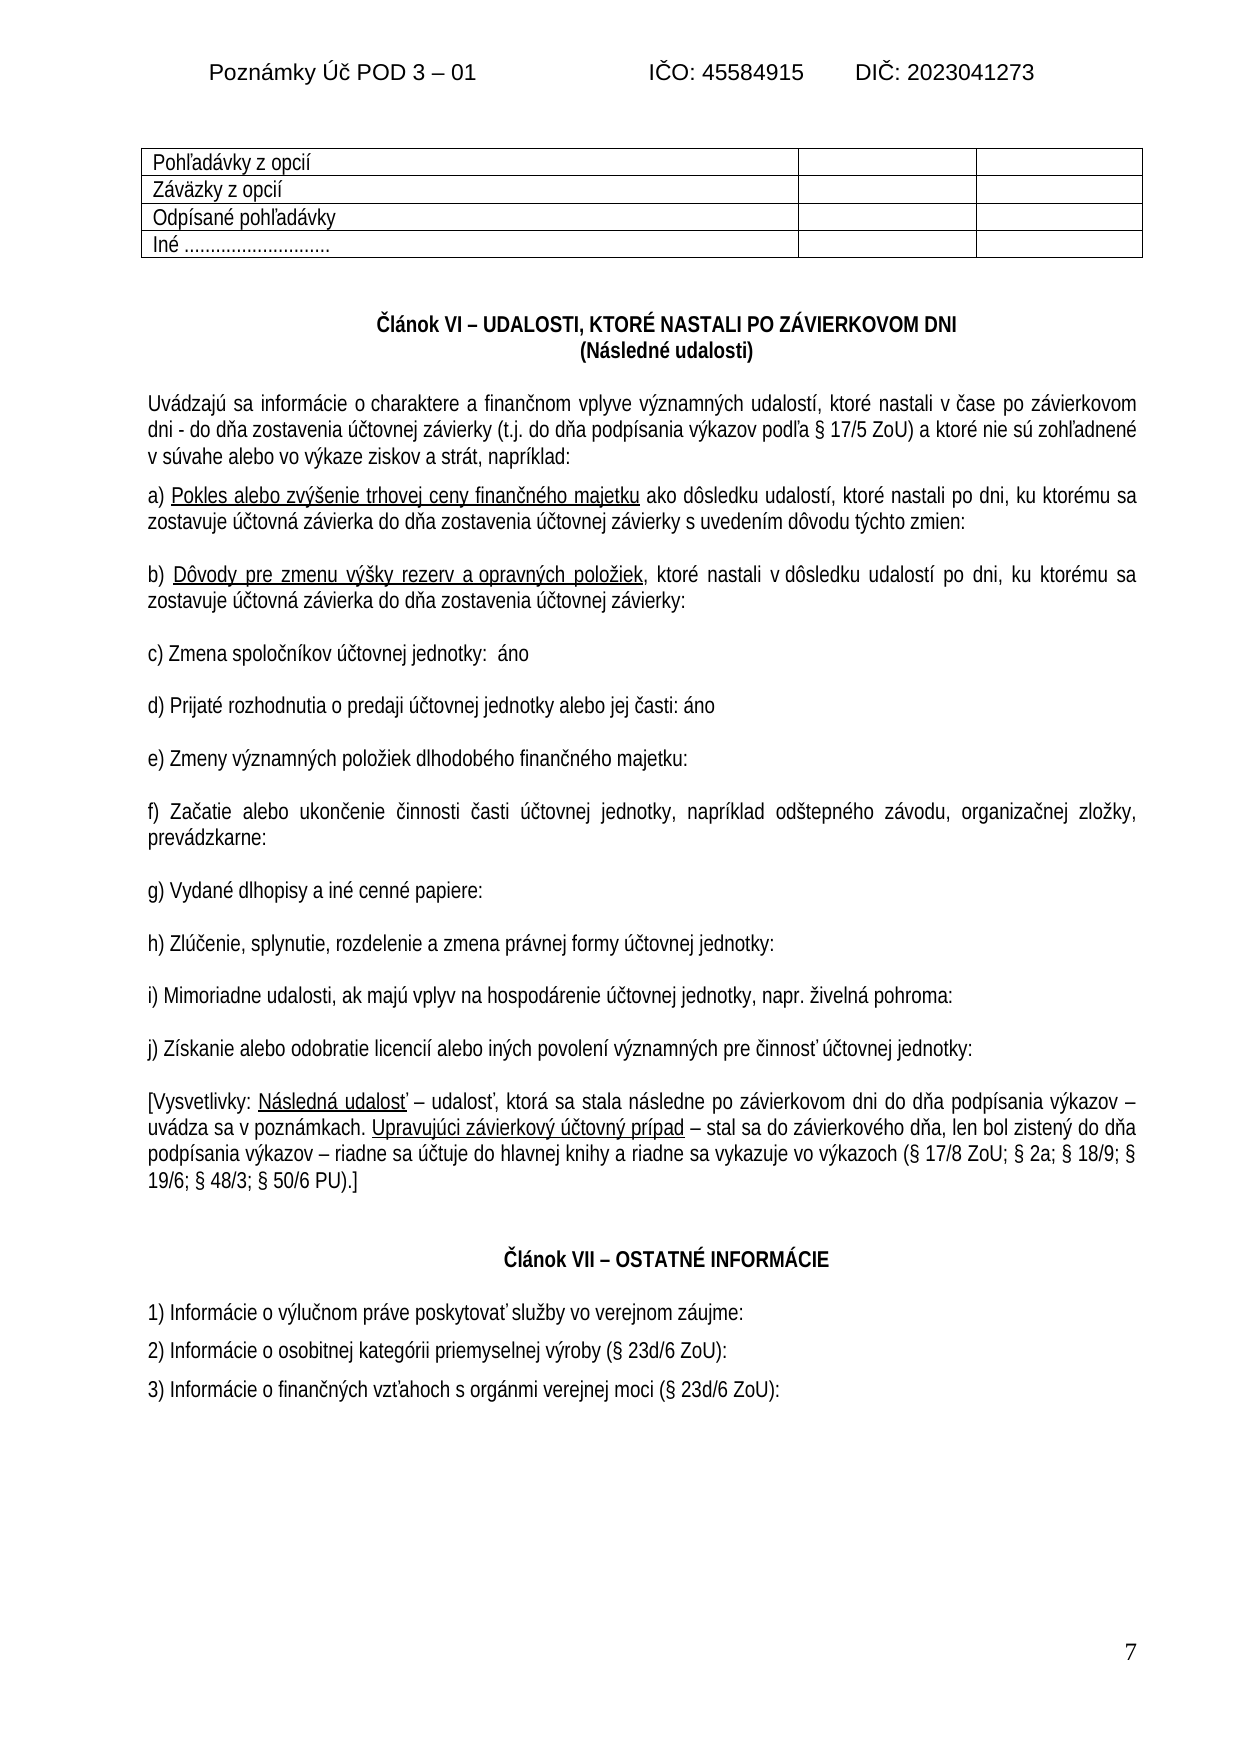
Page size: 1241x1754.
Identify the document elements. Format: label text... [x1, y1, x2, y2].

table_cell [799, 149, 976, 175]
table_cell [799, 231, 976, 257]
text g) Vydané dlhopisy a iné cenné papiere: [148, 877, 1137, 903]
table_cell [977, 149, 1142, 175]
table_cell [799, 176, 976, 202]
text 3) Informácie o finančných vzťahoch s orgánmi verejnej moci (§ 23d/6 ZoU): [148, 1376, 1186, 1403]
text i) Mimoriadne udalosti, ak majú vplyv na hospodárenie účtovnej jednotky, napr. živelná pohroma: [148, 982, 1137, 1009]
text j) Získanie alebo odobratie licencií alebo iných povolení významných pre činnosť účtovnej jednotky: [148, 1035, 1137, 1061]
text c) Zmena spoločníkov účtovnej jednotky: áno [148, 640, 1137, 666]
text 2) Informácie o osobitnej kategórii priemyselnej výroby (§ 23d/6 ZoU): [148, 1337, 1186, 1364]
text 1) Informácie o výlučnom práve poskytovať služby vo verejnom záujme: [148, 1298, 1186, 1325]
text f) Začatie alebo ukončenie činnosti časti účtovnej jednotky, napríklad odštepného závodu, organizačnej zložky, prevádzkarne: [148, 798, 1137, 851]
text Uvádzajú sa informácie o charaktere a finančnom vplyve významných udalostí, ktoré nastali v čase po závierkovom dni - do dňa zostavenia účtovnej závierky (t.j. do dňa podpísania výkazov podľa § 17/5 ZoU) a ktoré nie sú zohľadnené v súvahe alebo vo výkaze ziskov a strát, napríklad: [148, 390, 1137, 469]
text a) Pokles alebo zvýšenie trhovej ceny finančného majetku ako dôsledku udalostí, ktoré nastali po dni, ku ktorému sa zostavuje účtovná závierka do dňa zostavenia účtovnej závierky s uvedením dôvodu týchto zmien: [148, 482, 1137, 534]
text Článok VII – OSTATNÉ INFORMÁCIE [148, 1246, 1186, 1272]
text (Následné udalosti) [148, 337, 1186, 364]
table_cell Záväzky z opcií [142, 176, 798, 202]
table_cell [799, 204, 976, 230]
text h) Zlúčenie, splynutie, rozdelenie a zmena právnej formy účtovnej jednotky: [148, 929, 1137, 956]
table_cell Iné ............................ [142, 231, 798, 257]
table_cell [977, 231, 1142, 257]
text d) Prijaté rozhodnutia o predaji účtovnej jednotky alebo jej časti: áno [148, 692, 1137, 719]
text Článok VI – UDALOSTI, KTORÉ NASTALI PO ZÁVIERKOVOM DNI [148, 311, 1186, 337]
table_cell Odpísané pohľadávky [142, 204, 798, 230]
table_cell [977, 204, 1142, 230]
text b) Dôvody pre zmenu výšky rezerv a opravných položiek, ktoré nastali v dôsledku udalostí po dni, ku ktorému sa zostavuje účtovná závierka do dňa zostavenia účtovnej závierky: [148, 561, 1137, 613]
table_cell Pohľadávky z opcií [142, 149, 798, 175]
table_cell [977, 176, 1142, 202]
text [Vysvetlivky: Následná udalosť – udalosť, ktorá sa stala následne po závierkovom dni do dňa podpísania výkazov – uvádza sa v poznámkach. Upravujúci závierkový účtovný prípad – stal sa do závierkového dňa, len bol zistený do dňa podpísania výkazov – riadne sa účtuje do hlavnej knihy a riadne sa vykazuje vo výkazoch (§ 17/8 ZoU; § 2a; § 18/9; § 19/6; § 48/3; § 50/6 PU).] [148, 1088, 1137, 1193]
text e) Zmeny významných položiek dlhodobého finančného majetku: [148, 745, 1137, 771]
